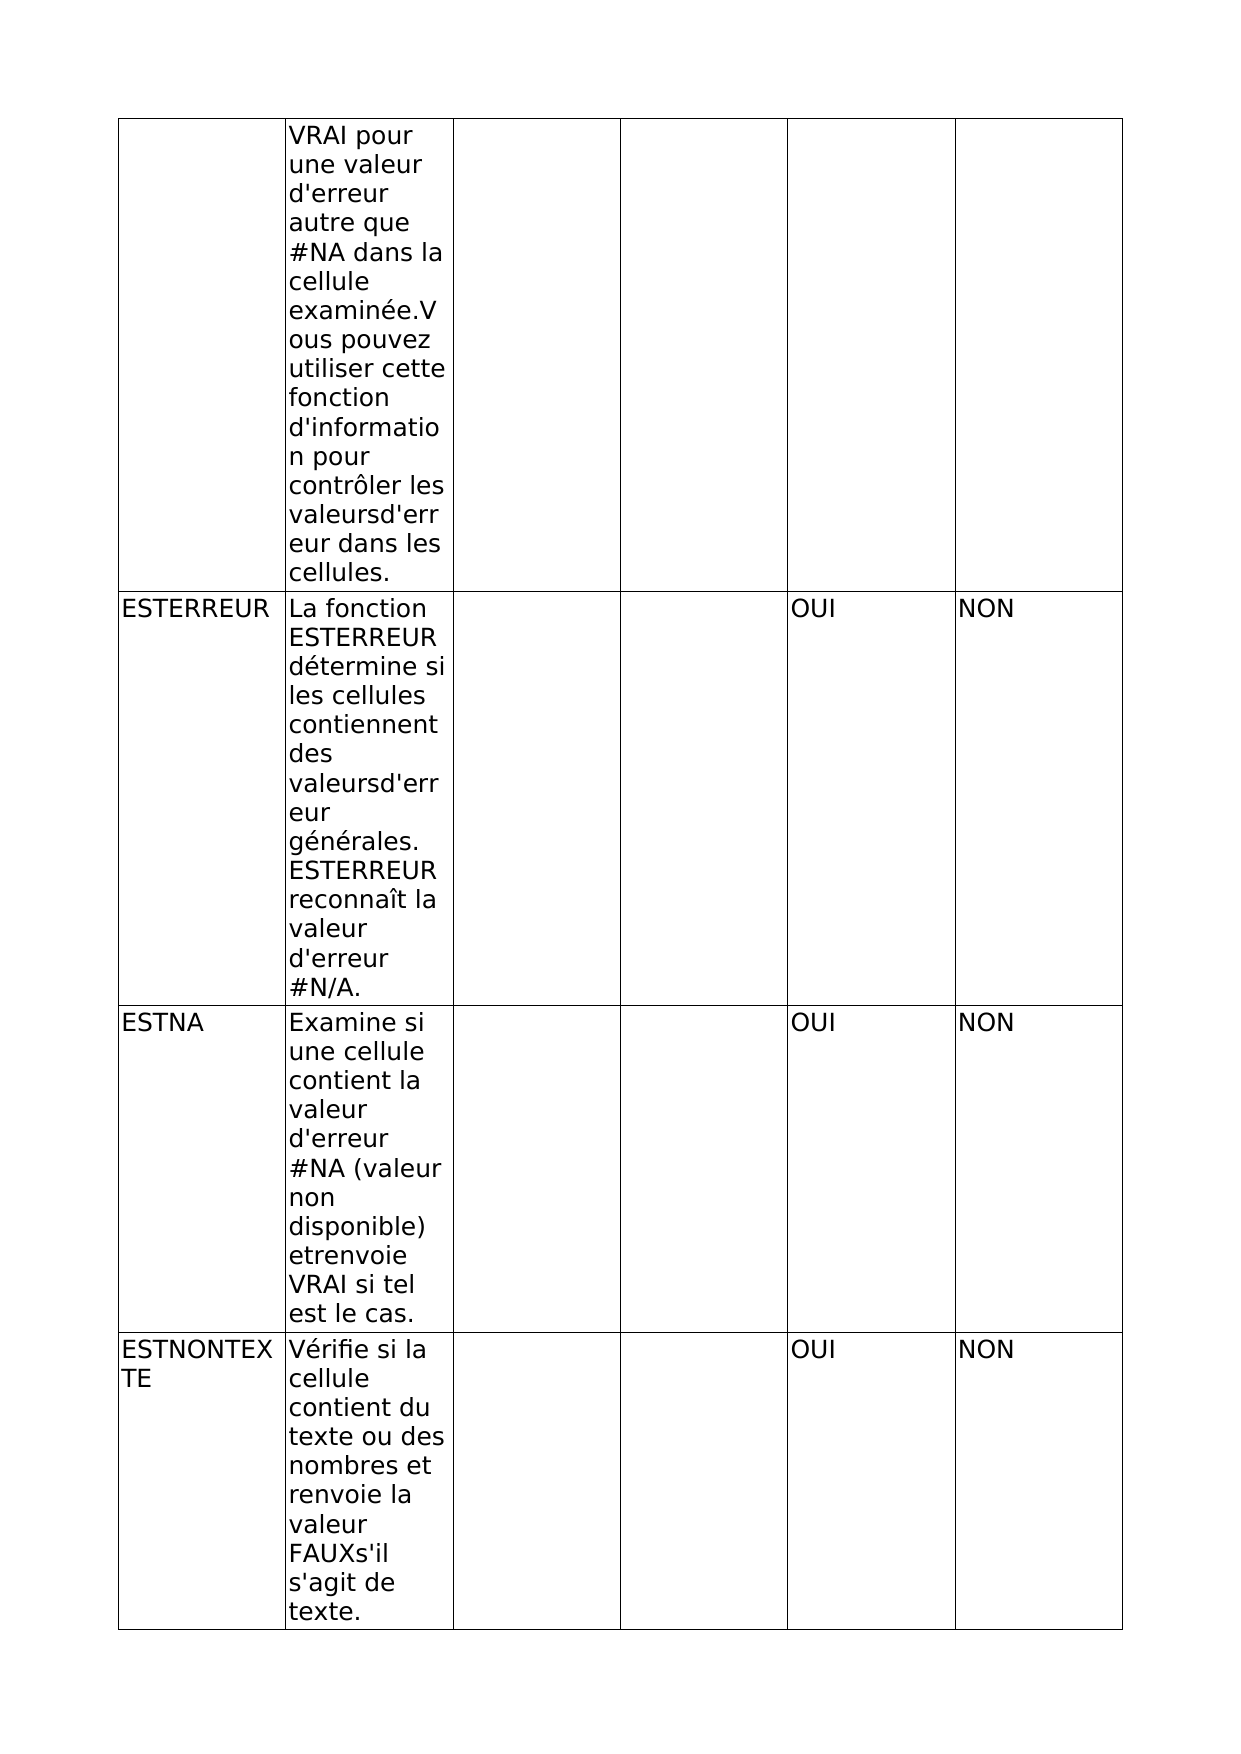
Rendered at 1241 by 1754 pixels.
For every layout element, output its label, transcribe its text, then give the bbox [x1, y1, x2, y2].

table_cell Examine si une cellule contient la valeur d'erreur #NA (valeur non disponible) etrenvoie VRAI si tel est le cas. [286, 1006, 453, 1332]
table_cell ESTERREUR [119, 592, 285, 1005]
table_cell NON [956, 592, 1122, 1005]
table_cell [454, 1006, 620, 1332]
table_cell NON [956, 1006, 1122, 1332]
table_cell OUI [788, 1333, 955, 1629]
table_cell OUI [788, 592, 955, 1005]
table_cell OUI [788, 1006, 955, 1332]
table_cell La fonction ESTERREUR détermine si les cellules contiennent des valeursd'erreur générales. ESTERREUR reconnaît la valeur d'erreur #N/A. [286, 592, 453, 1005]
table_cell [956, 119, 1122, 591]
table_cell [621, 592, 787, 1005]
table_cell Vérifie si la cellule contient du texte ou des nombres et renvoie la valeur FAUXs'il s'agit de texte. [286, 1333, 453, 1629]
table_cell [621, 119, 787, 591]
table_cell ESTNONTEXTE [119, 1333, 285, 1629]
table_cell [454, 1333, 620, 1629]
table_cell VRAI pour une valeur d'erreur autre que #NA dans la cellule examinée.Vous pouvez utiliser cette fonction d'information pour contrôler les valeursd'erreur dans les cellules. [286, 119, 453, 591]
table_cell [621, 1006, 787, 1332]
table_cell [621, 1333, 787, 1629]
table_cell [454, 592, 620, 1005]
table_cell [788, 119, 955, 591]
table_cell NON [956, 1333, 1122, 1629]
table_cell [119, 119, 285, 591]
table_cell ESTNA [119, 1006, 285, 1332]
table_cell [454, 119, 620, 591]
